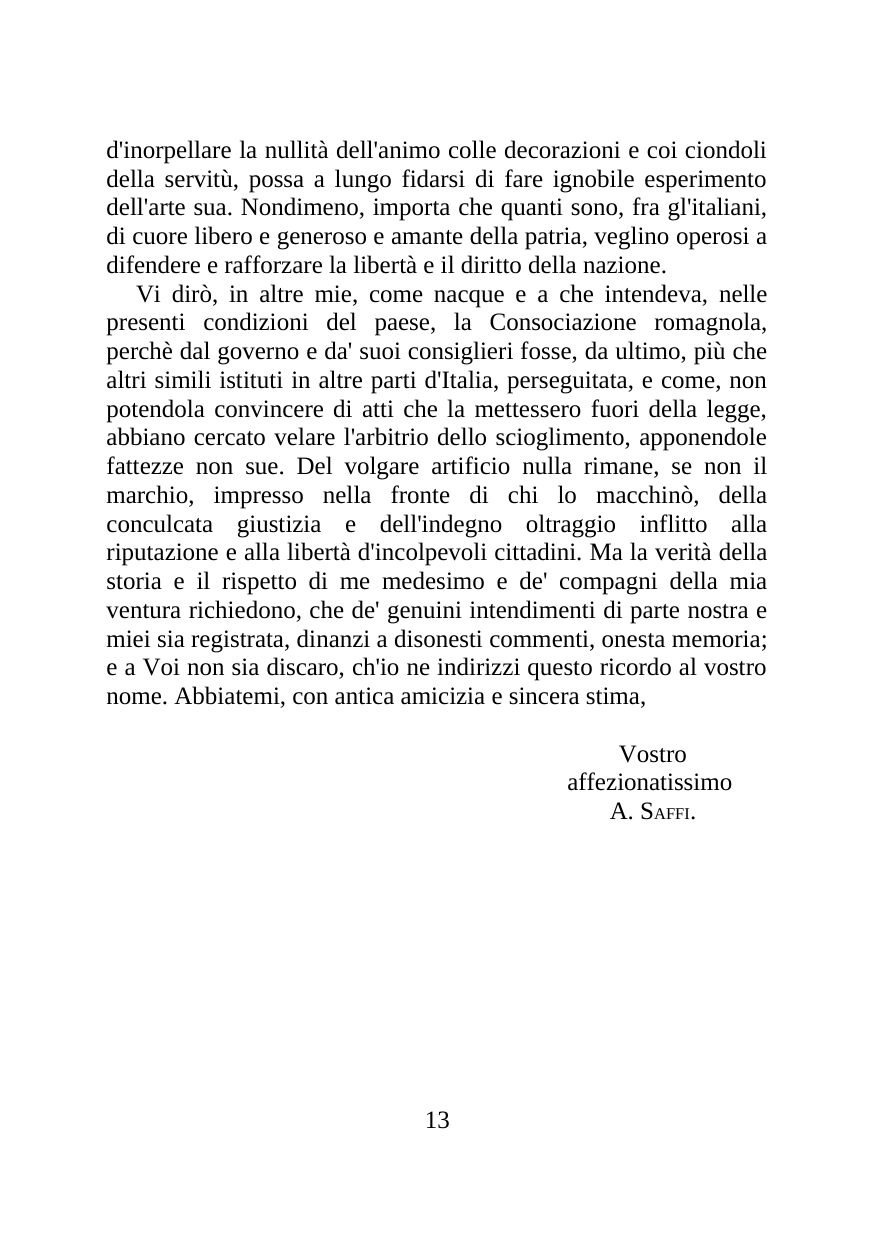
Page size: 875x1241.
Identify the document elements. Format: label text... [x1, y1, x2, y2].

text Vostro affezionatissimo [537, 739, 768, 796]
text Vi dirò, in altre mie, come nacque e a che intendeva, nelle presenti condizioni del paese, la Consociazione romagnola, perchè dal governo e da' suoi consiglieri fosse, da ultimo, più che altri simili istituti in altre parti d'Italia, perseguitata, e come, non potendola convincere di atti che la mettessero fuori della legge, abbiano cercato velare l'arbitrio dello scioglimento, apponendole fattezze non sue. Del volgare artificio nulla rimane, se non il marchio, impresso nella fronte di chi lo macchinò, della conculcata giustizia e dell'indegno oltraggio inflitto alla riputazione e alla libertà d'incolpevoli cittadini. Ma la verità della storia e il rispetto di me medesimo e de' compagni della mia ventura richiedono, che de' genuini intendimenti di parte nostra e miei sia registrata, dinanzi a disonesti commenti, onesta memoria; e a Voi non sia discaro, ch'io ne indirizzi questo ricordo al vostro nome. Abbiatemi, con antica amicizia e sincera stima, [106, 279, 768, 710]
text d'inorpellare la nullità dell'animo colle decorazioni e coi ciondoli della servitù, possa a lungo fidarsi di fare ignobile esperimento dell'arte sua. Nondimeno, importa che quanti sono, fra gl'italiani, di cuore libero e generoso e amante della patria, veglino operosi a difendere e rafforzare la libertà e il diritto della nazione. [106, 135, 768, 279]
text A. Saffi. [537, 796, 768, 825]
